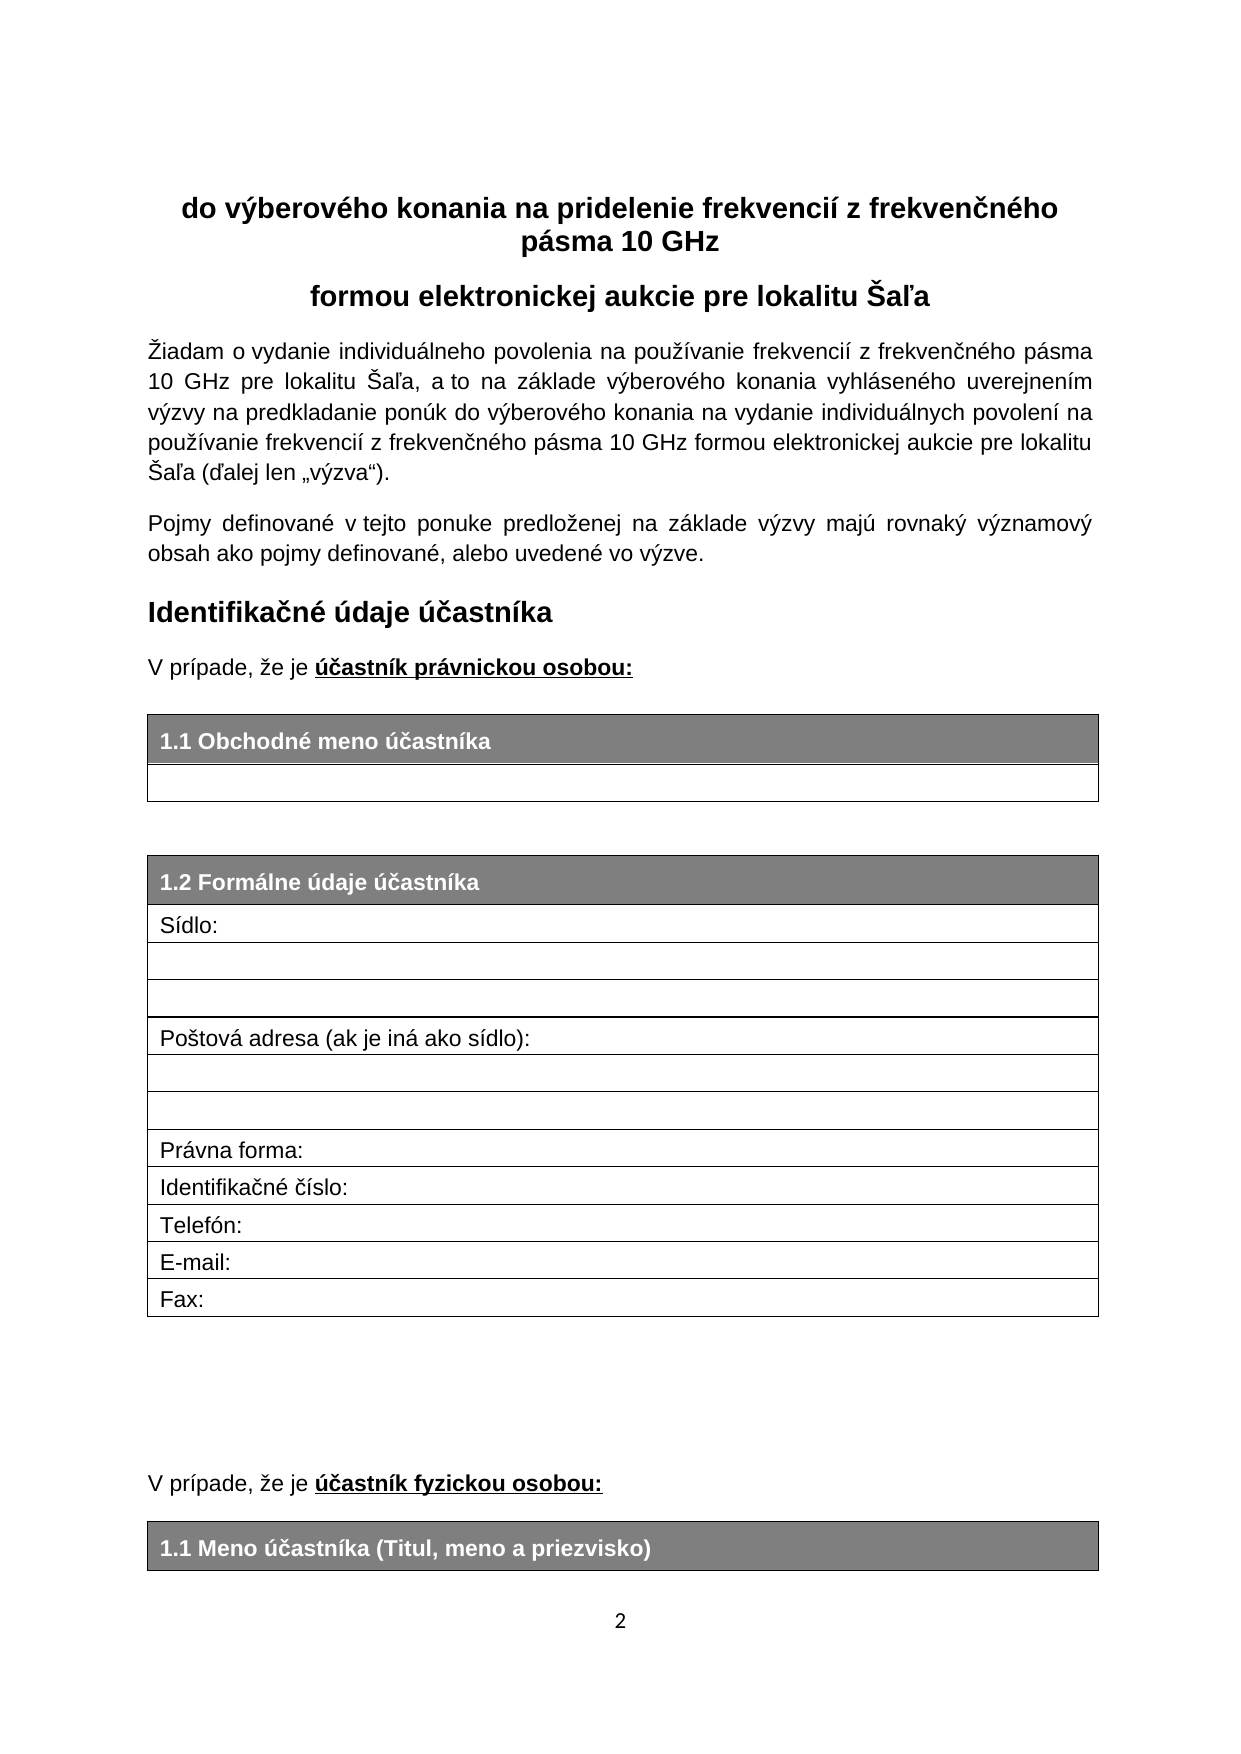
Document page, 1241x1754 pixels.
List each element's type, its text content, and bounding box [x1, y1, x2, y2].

table_header 1.2 Formálne údaje účastníka [148, 856, 1098, 904]
table_cell Fax: [148, 1279, 1098, 1316]
text do výberového konania na pridelenie frekvencií z frekvenčného pásma 10 GHz [148, 148, 1093, 258]
table_cell Identifikačné číslo: [148, 1167, 1098, 1203]
table_cell Sídlo: [148, 905, 1098, 942]
text V prípade, že je účastník právnickou osobou: [148, 654, 1093, 680]
table_cell [148, 980, 1098, 1016]
table_cell [148, 1092, 1098, 1129]
text formou elektronickej aukcie pre lokalitu Šaľa [148, 279, 1093, 312]
table_cell Poštová adresa (ak je iná ako sídlo): [148, 1018, 1098, 1054]
text Žiadam o vydanie individuálneho povolenia na používanie frekvencií z frekvenčného pásma 10 GHz pre lokalitu Šaľa, a to na základe výberového konania vyhláseného uverejnením výzvy na predkladanie ponúk do výberového konania na vydanie individuálnych povolení na používanie frekvencií z frekvenčného pásma 10 GHz formou elektronickej aukcie pre lokalitu Šaľa (ďalej len „výzva“). [148, 338, 1093, 485]
table_cell Telefón: [148, 1205, 1098, 1241]
text V prípade, že je účastník fyzickou osobou: [148, 1470, 1093, 1496]
text Pojmy definované v tejto ponuke predloženej na základe výzvy majú rovnaký významový obsah ako pojmy definované, alebo uvedené vo výzve. [148, 510, 1093, 566]
table_cell E-mail: [148, 1242, 1098, 1278]
table_cell [148, 1055, 1098, 1091]
subtitle Identifikačné údaje účastníka [148, 595, 1093, 629]
table_cell [148, 943, 1098, 979]
table_header 1.1 Meno účastníka (Titul, meno a priezvisko) [148, 1522, 1098, 1570]
table_cell [148, 765, 1098, 801]
table_cell Právna forma: [148, 1130, 1098, 1166]
table_header 1.1 Obchodné meno účastníka [148, 715, 1098, 763]
